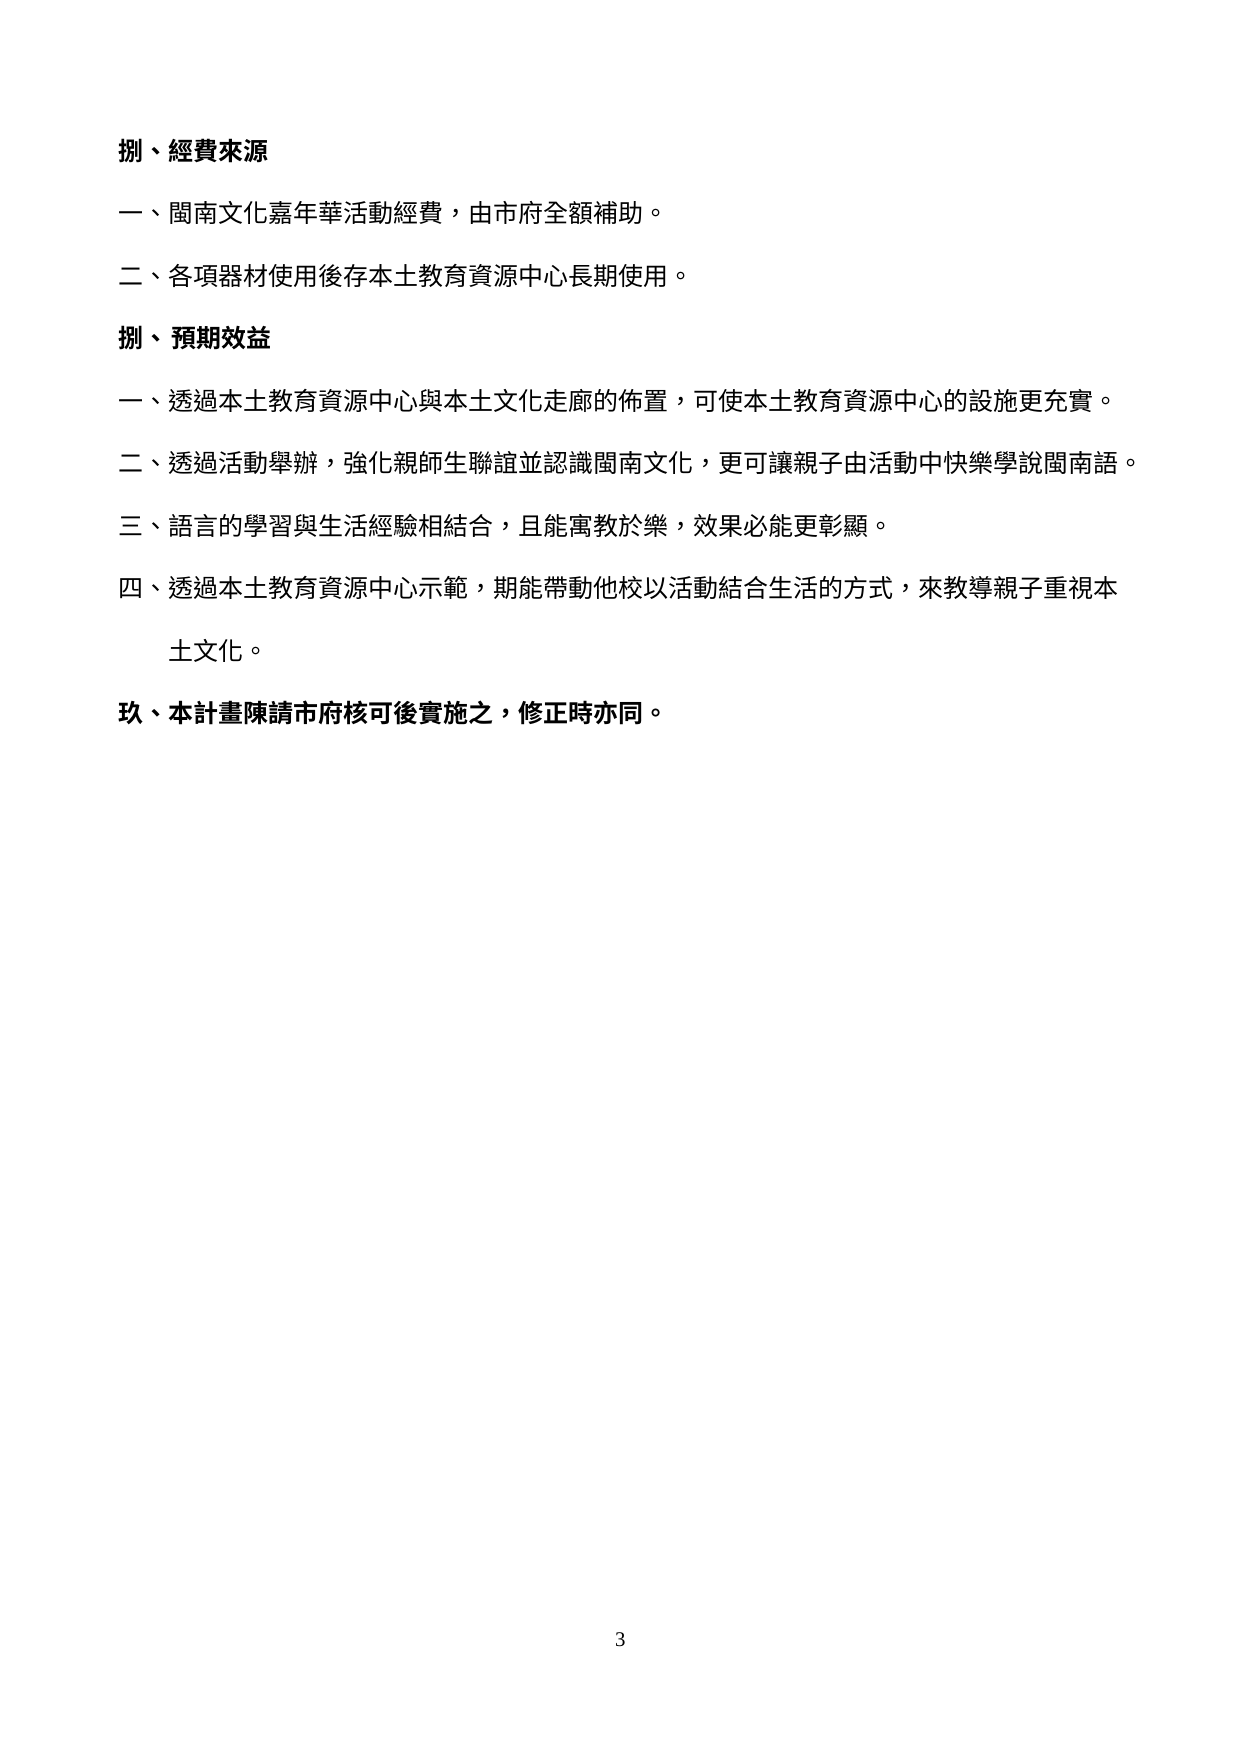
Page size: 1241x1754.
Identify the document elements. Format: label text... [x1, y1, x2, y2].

list 預期效益 [118, 295, 1122, 358]
text 四、透過本土教育資源中心示範，期能帶動他校以活動結合生活的方式，來教導親子重視本土文化。 [118, 545, 1122, 670]
text 一、透過本土教育資源中心與本土文化走廊的佈置，可使本土教育資源中心的設施更充實。 [118, 358, 1122, 420]
text 一、閩南文化嘉年華活動經費，由市府全額補助。 [118, 170, 1122, 233]
text 二、透過活動舉辦，強化親師生聯誼並認識閩南文化，更可讓親子由活動中快樂學說閩南語。 [118, 420, 1122, 483]
text 三、語言的學習與生活經驗相結合，且能寓教於樂，效果必能更彰顯。 [118, 483, 1122, 545]
text 捌、經費來源 [118, 108, 1122, 170]
text 玖、本計畫陳請市府核可後實施之，修正時亦同。 [118, 670, 1122, 733]
text 二、各項器材使用後存本土教育資源中心長期使用。 [118, 233, 1122, 295]
